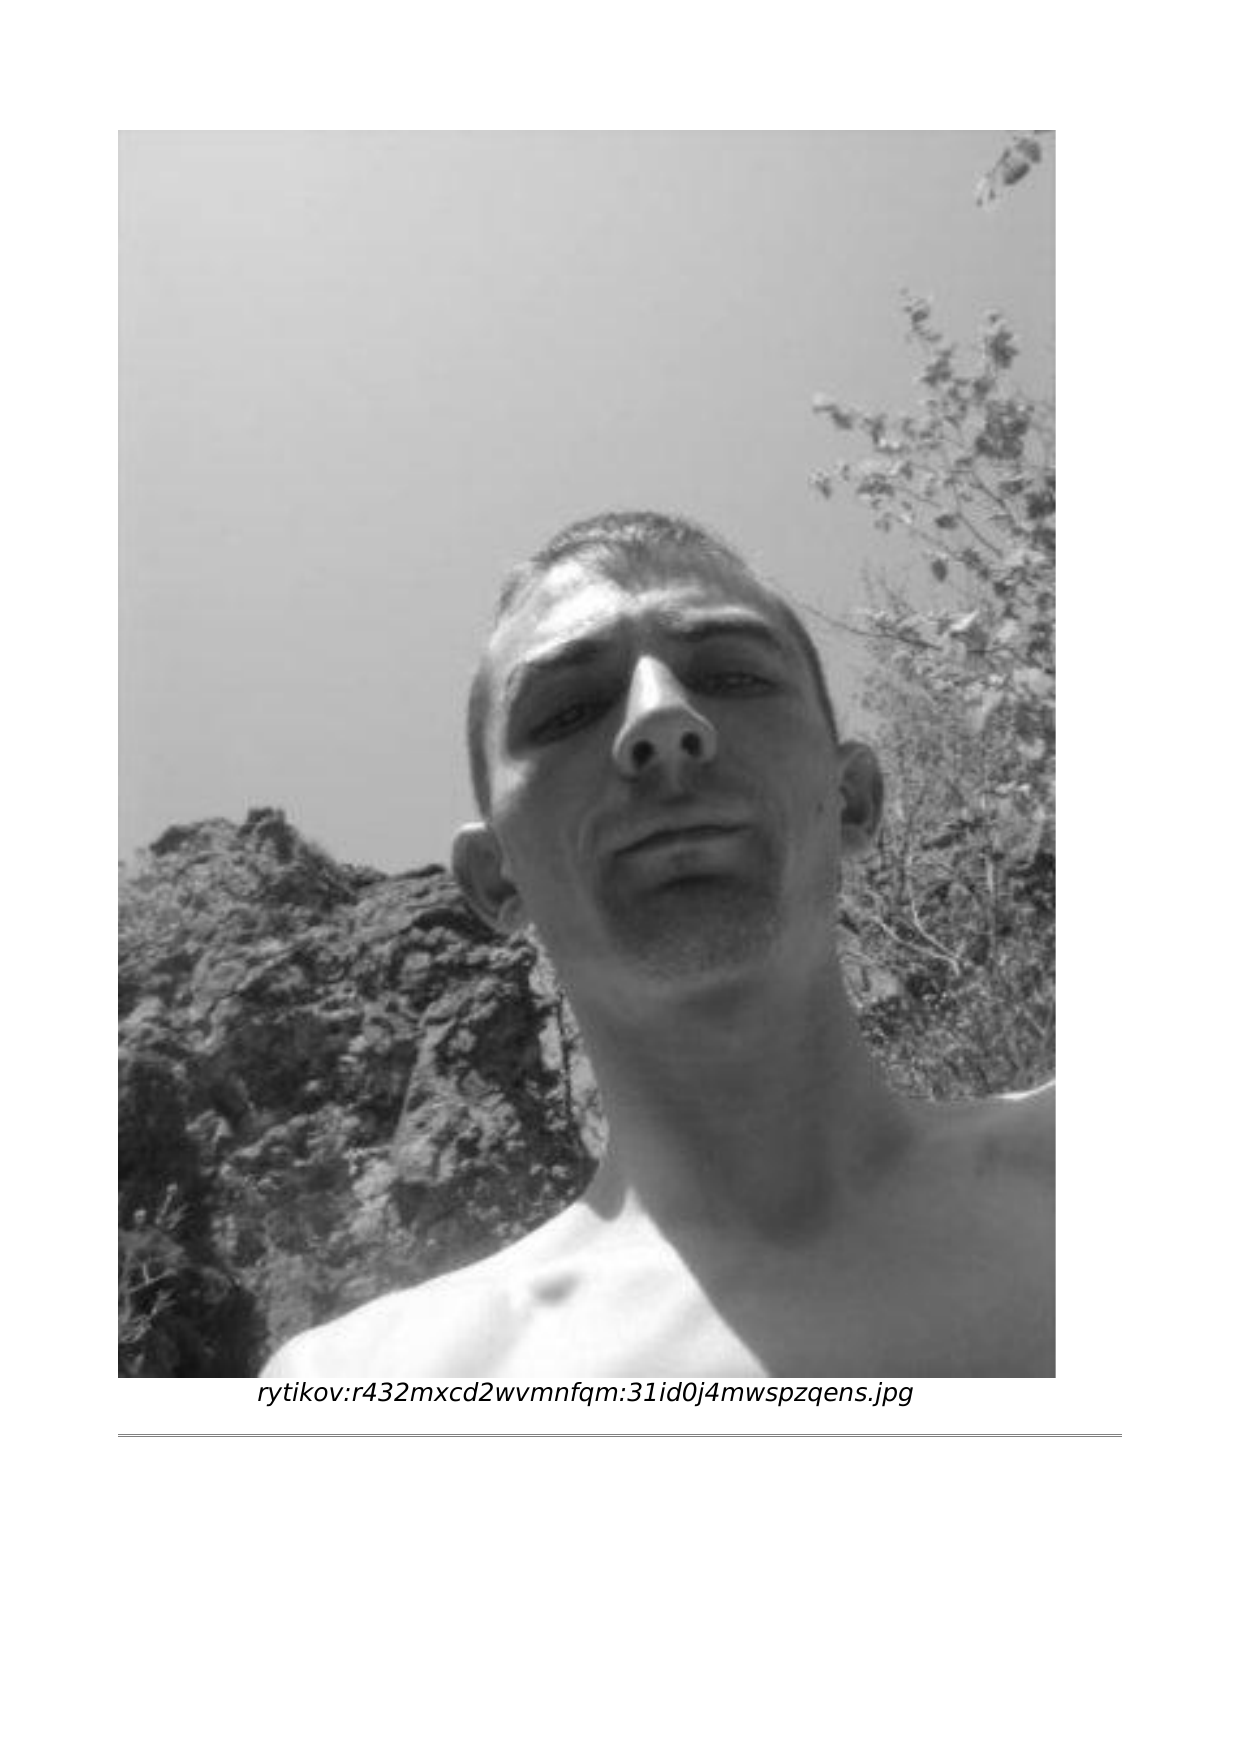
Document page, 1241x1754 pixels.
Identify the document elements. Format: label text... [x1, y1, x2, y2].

picture [118, 130, 1056, 1378]
text rytikov:r432mxcd2wvmnfqm:31id0j4mwspzqens.jpg [118, 1378, 1056, 1407]
